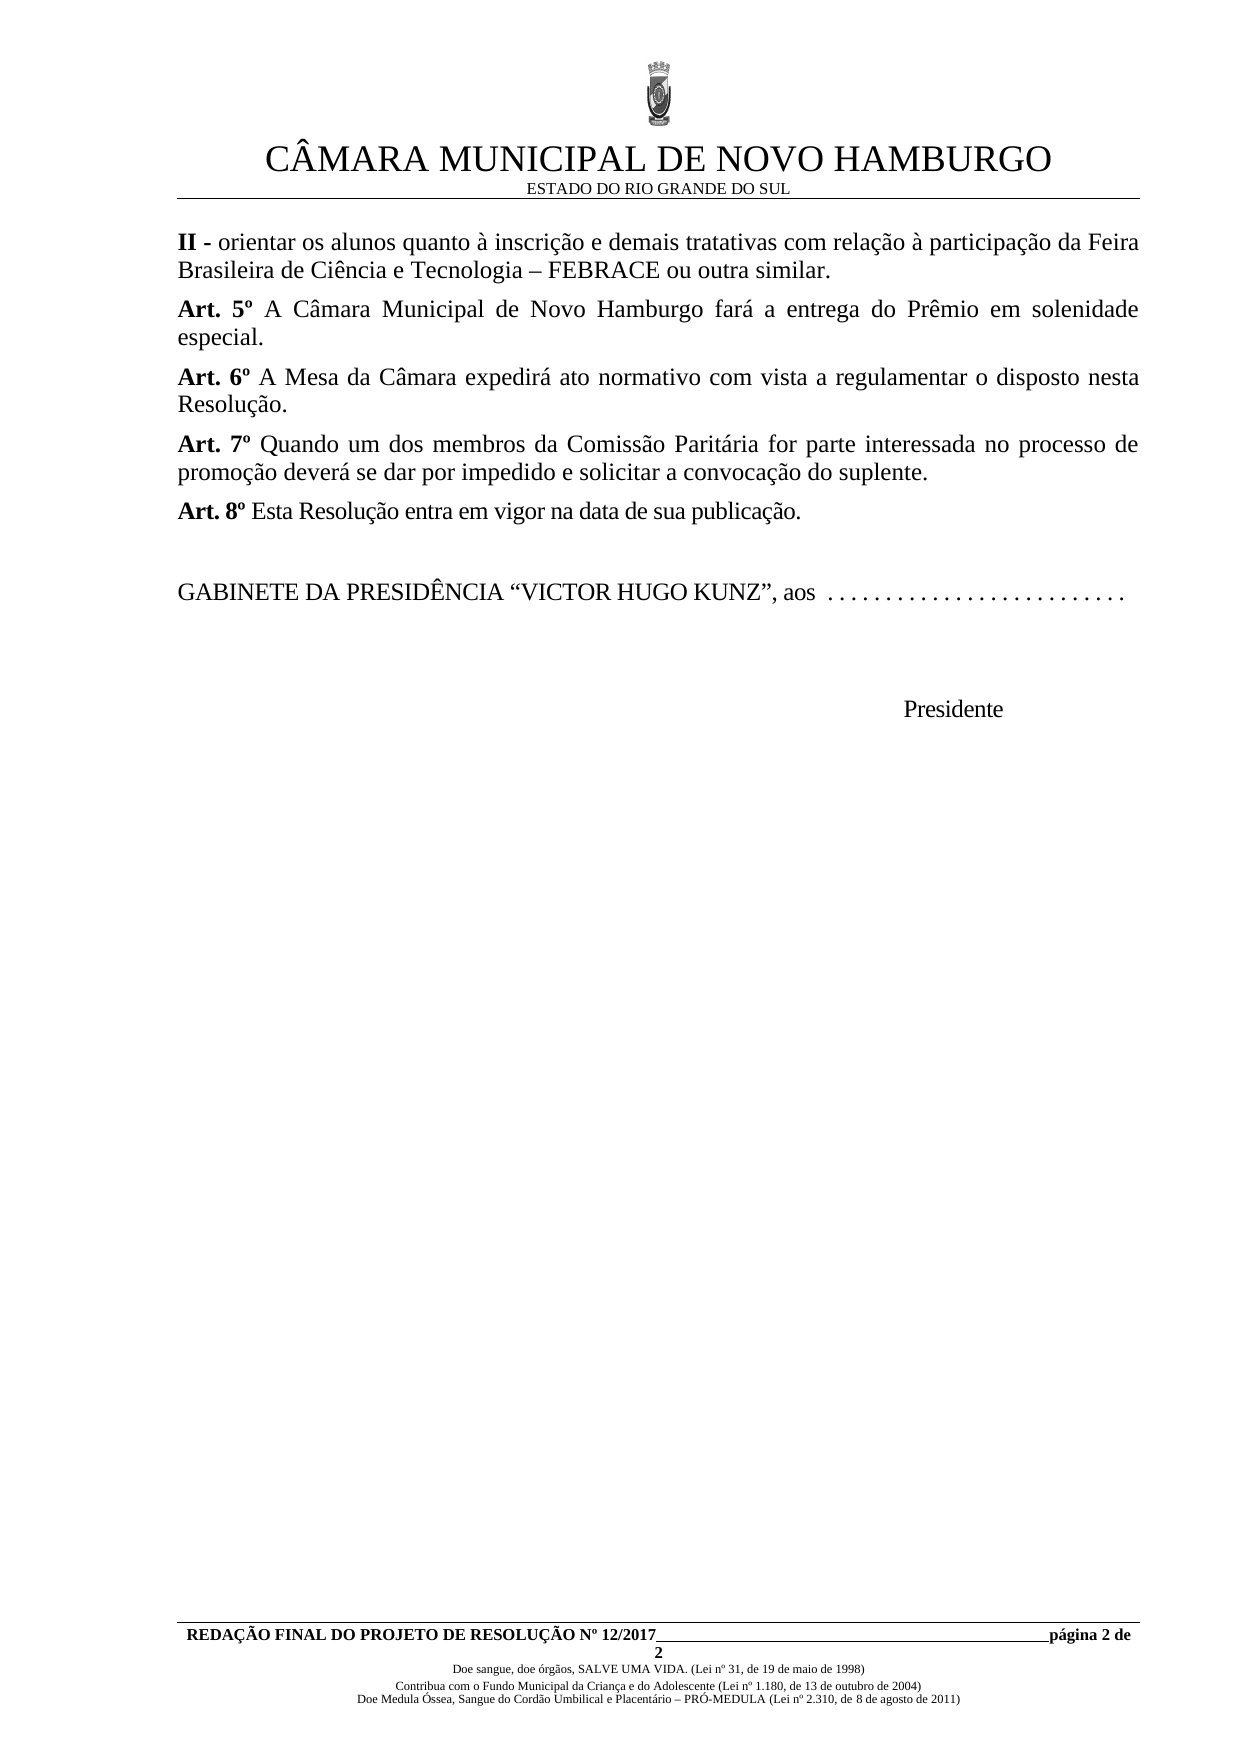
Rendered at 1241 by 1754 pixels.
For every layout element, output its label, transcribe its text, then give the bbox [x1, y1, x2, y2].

text Presidente [768, 695, 1140, 723]
text Art. 5º A Câmara Municipal de Novo Hamburgo fará a entrega do Prêmio em solenidade especial. [177, 296, 1140, 351]
text II - orientar os alunos quanto à inscrição e demais tratativas com relação à participação da Feira Brasileira de Ciência e Tecnologia – FEBRACE ou outra similar. [177, 228, 1140, 284]
text Art. 6º A Mesa da Câmara expedirá ato normativo com vista a regulamentar o disposto nesta Resolução. [177, 363, 1140, 418]
text Art. 8º Esta Resolução entra em vigor na data de sua publicação. [177, 497, 1140, 525]
text GABINETE DA PRESIDÊNCIA “VICTOR HUGO KUNZ”, aos . . . . . . . . . . . . . . . . . . . . . . . . . . [177, 578, 1140, 606]
text Art. 7º Quando um dos membros da Comissão Paritária for parte interessada no processo de promoção deverá se dar por impedido e solicitar a convocação do suplente. [177, 430, 1140, 486]
